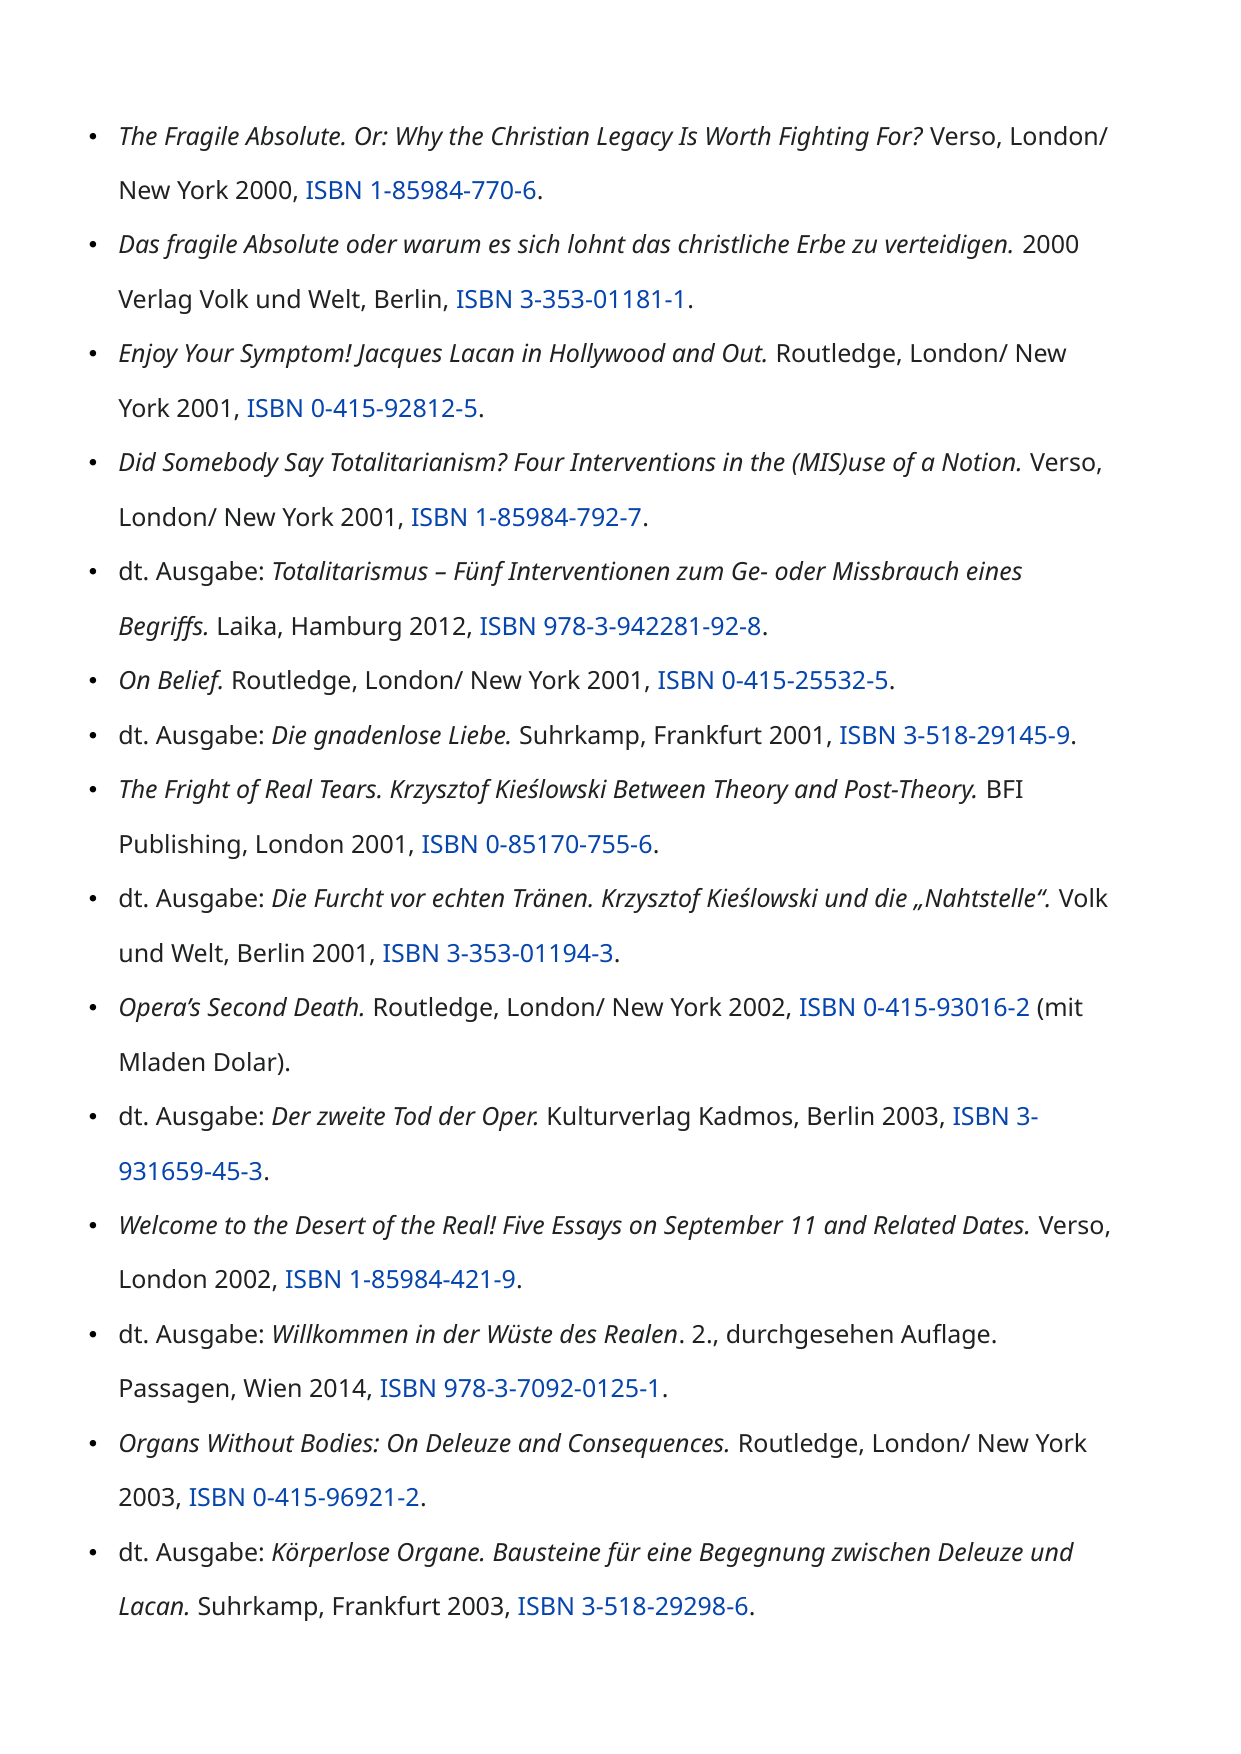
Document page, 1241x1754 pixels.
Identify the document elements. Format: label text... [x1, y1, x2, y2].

list Organs Without Bodies: On Deleuze and Consequences. Routledge, London/ New York 2003, ISBN 0-415-96921-2. [118, 1426, 1122, 1514]
list Did Somebody Say Totalitarianism? Four Interventions in the (MIS)use of a Notion. Verso, London/ New York 2001, ISBN 1-85984-792-7. [118, 445, 1122, 533]
list dt. Ausgabe: Die Furcht vor echten Tränen. Krzysztof Kieślowski und die „Nahtstelle“. Volk und Welt, Berlin 2001, ISBN 3-353-01194-3. [118, 881, 1122, 969]
list The Fragile Absolute. Or: Why the Christian Legacy Is Worth Fighting For? Verso, London/ New York 2000, ISBN 1-85984-770-6. [118, 118, 1122, 207]
list dt. Ausgabe: Körperlose Organe. Bausteine für eine Begegnung zwischen Deleuze und Lacan. Suhrkamp, Frankfurt 2003, ISBN 3-518-29298-6. [118, 1534, 1122, 1623]
list Das fragile Absolute oder warum es sich lohnt das christliche Erbe zu verteidigen. 2000 Verlag Volk und Welt, Berlin, ISBN 3-353-01181-1. [118, 227, 1122, 316]
list Opera’s Second Death. Routledge, London/ New York 2002, ISBN 0-415-93016-2 (mit Mladen Dolar). [118, 990, 1122, 1078]
list The Fright of Real Tears. Krzysztof Kieślowski Between Theory and Post-Theory. BFI Publishing, London 2001, ISBN 0-85170-755-6. [118, 772, 1122, 860]
list dt. Ausgabe: Willkommen in der Wüste des Realen. 2., durchgesehen Auflage. Passagen, Wien 2014, ISBN 978-3-7092-0125-1. [118, 1317, 1122, 1405]
list Welcome to the Desert of the Real! Five Essays on September 11 and Related Dates. Verso, London 2002, ISBN 1-85984-421-9. [118, 1208, 1122, 1296]
list dt. Ausgabe: Totalitarismus – Fünf Interventionen zum Ge- oder Missbrauch eines Begriffs. Laika, Hamburg 2012, ISBN 978-3-942281-92-8. [118, 554, 1122, 642]
list dt. Ausgabe: Der zweite Tod der Oper. Kulturverlag Kadmos, Berlin 2003, ISBN 3-931659-45-3. [118, 1099, 1122, 1187]
list dt. Ausgabe: Die gnadenlose Liebe. Suhrkamp, Frankfurt 2001, ISBN 3-518-29145-9. [118, 717, 1122, 751]
list Enjoy Your Symptom! Jacques Lacan in Hollywood and Out. Routledge, London/ New York 2001, ISBN 0-415-92812-5. [118, 336, 1122, 424]
list On Belief. Routledge, London/ New York 2001, ISBN 0-415-25532-5. [118, 663, 1122, 697]
